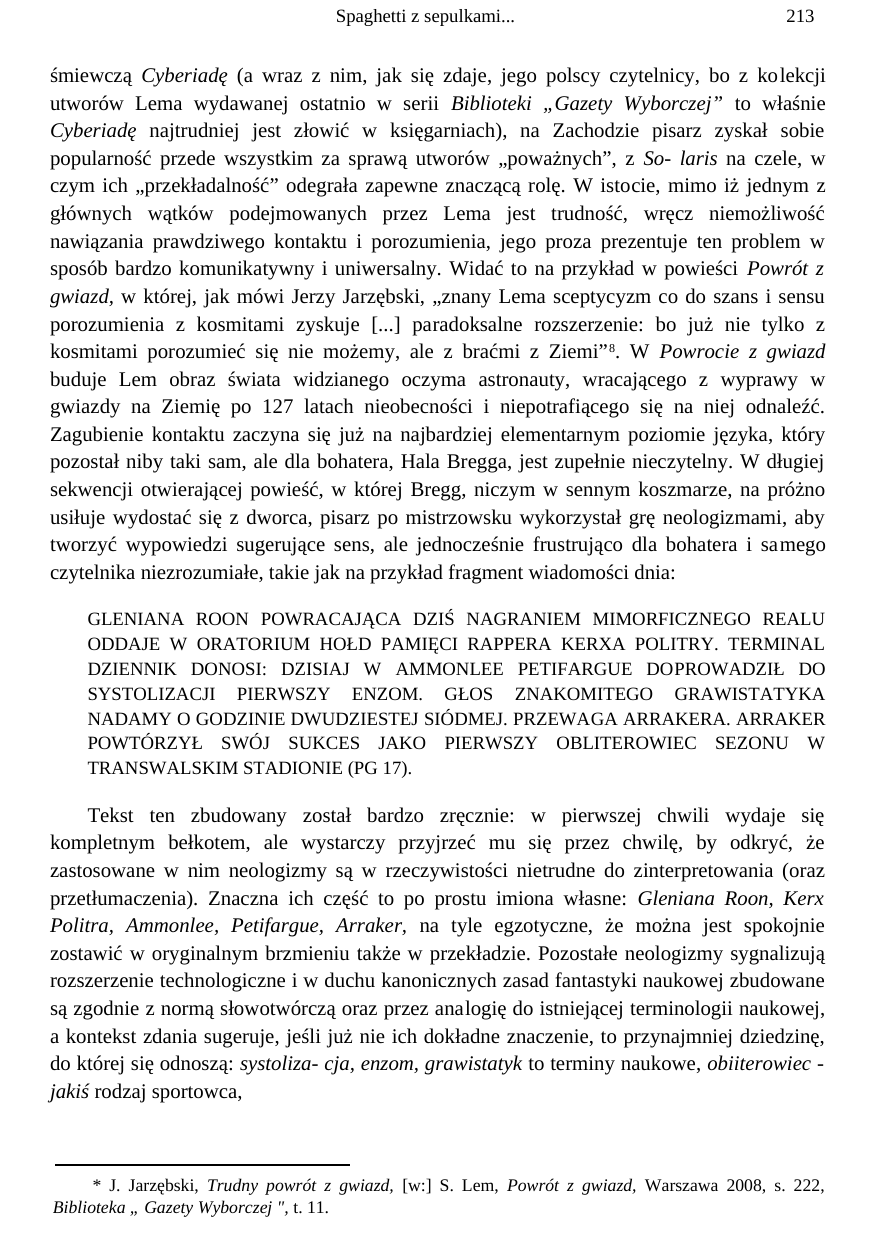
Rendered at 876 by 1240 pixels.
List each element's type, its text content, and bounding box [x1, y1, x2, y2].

text GLENIANA ROON POWRACAJĄCA DZIŚ NAGRANIEM MIMORFICZNEGO REALU ODDAJE W ORATORIUM HOŁD PAMIĘCI RAPPERA KERXA POLITRY. TERMINAL DZIENNIK DONOSI: DZISIAJ W AMMONLEE PETIFARGUE DO­PROWADZIŁ DO SYSTOLIZACJI PIERWSZY ENZOM. GŁOS ZNAKOMITEGO GRAWISTATYKA NADAMY O GODZINIE DWUDZIESTEJ SIÓDMEJ. PRZEWA­GA ARRAKERA. ARRAKER POWTÓRZYŁ SWÓJ SUKCES JAKO PIERWSZY OBLITEROWIEC SEZONU W TRANSWALSKIM STADIONIE (PG 17). [87, 608, 826, 779]
text * J. Jarzębski, Trudny powrót z gwiazd, [w:] S. Lem, Powrót z gwiazd, Warszawa 2008, s. 222, Biblioteka „ Gazety Wyborczej ", t. 11. [53, 1175, 825, 1217]
text Spaghetti z sepulkami... [336, 5, 533, 27]
text śmiewczą Cyberiadę (a wraz z nim, jak się zdaje, jego polscy czytelnicy, bo z ko­lekcji utworów Lema wydawanej ostatnio w serii Biblioteki „Gazety Wyborczej” to właśnie Cyberiadę najtrudniej jest złowić w księgarniach), na Zachodzie pisarz zyskał sobie popularność przede wszystkim za sprawą utworów „poważnych”, z So- laris na czele, w czym ich „przekładalność” odegrała zapewne znaczącą rolę. W isto­cie, mimo iż jednym z głównych wątków podejmowanych przez Lema jest trudność, wręcz niemożliwość nawiązania prawdziwego kontaktu i porozumienia, jego proza prezentuje ten problem w sposób bardzo komunikatywny i uniwersalny. Widać to na przykład w powieści Powrót z gwiazd, w której, jak mówi Jerzy Jarzębski, „znany Lema sceptycyzm co do szans i sensu porozumienia z kosmitami zyskuje [...] pa­radoksalne rozszerzenie: bo już nie tylko z kosmitami porozumieć się nie możemy, ale z braćmi z Ziemi”8. W Powrocie z gwiazd buduje Lem obraz świata widzianego oczyma astronauty, wracającego z wyprawy w gwiazdy na Ziemię po 127 latach nieobecności i niepotrafiącego się na niej odnaleźć. Zagubienie kontaktu zaczyna się już na najbardziej elementarnym poziomie języka, który pozostał niby taki sam, ale dla bohatera, Hala Bregga, jest zupełnie nieczytelny. W długiej sekwencji otwie­rającej powieść, w której Bregg, niczym w sennym koszmarze, na próżno usiłuje wydostać się z dworca, pisarz po mistrzowsku wykorzystał grę neologizmami, aby tworzyć wypowiedzi sugerujące sens, ale jednocześnie frustrująco dla bohatera i sa­mego czytelnika niezrozumiałe, takie jak na przykład fragment wiadomości dnia: [50, 63, 826, 584]
text Tekst ten zbudowany został bardzo zręcznie: w pierwszej chwili wydaje się kompletnym bełkotem, ale wystarczy przyjrzeć mu się przez chwilę, by odkryć, że zastosowane w nim neologizmy są w rzeczywistości nietrudne do zinterpretowania (oraz przetłumaczenia). Znaczna ich część to po prostu imiona własne: Gleniana Roon, Kerx Politra, Ammonlee, Petifargue, Arraker, na tyle egzotyczne, że można jest spokojnie zostawić w oryginalnym brzmieniu także w przekładzie. Pozostałe neologizmy sygnalizują rozszerzenie technologiczne i w duchu kanonicznych zasad fantastyki naukowej zbudowane są zgodnie z normą słowotwórczą oraz przez ana­logię do istniejącej terminologii naukowej, a kontekst zdania sugeruje, jeśli już nie ich dokładne znaczenie, to przynajmniej dziedzinę, do której się odnoszą: systoliza- cja, enzom, grawistatyk to terminy naukowe, obiiterowiec - jakiś rodzaj sportowca, [50, 803, 826, 1103]
text 213 [786, 4, 821, 26]
